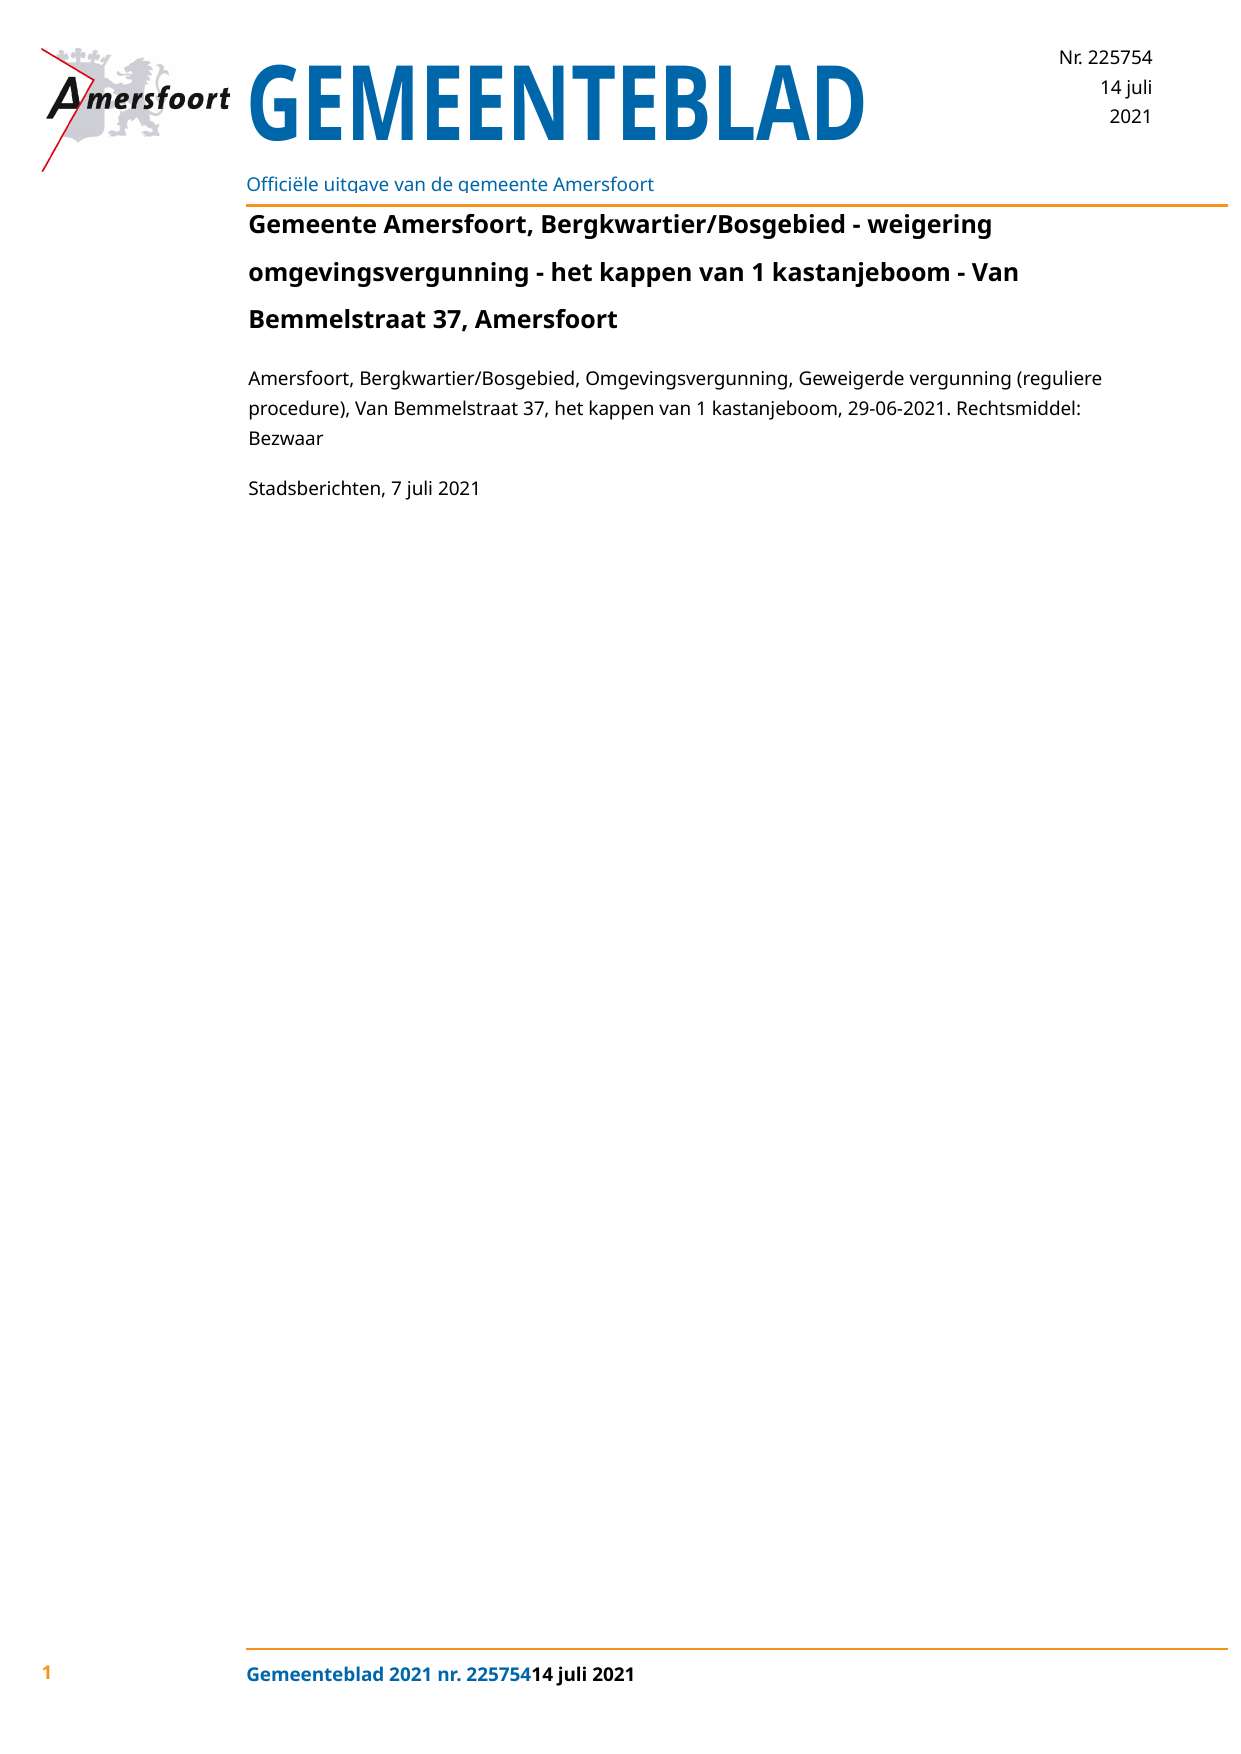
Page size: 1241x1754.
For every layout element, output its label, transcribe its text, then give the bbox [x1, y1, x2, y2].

text Amersfoort, Bergkwartier/Bosgebied, Omgevingsvergunning, Geweigerde vergunning (reguliere procedure), Van Bemmelstraat 37, het kappen van 1 kastanjeboom, 29-06-2021. Rechtsmiddel: Bezwaar [248, 366, 1152, 450]
text Stadsberichten, 7 juli 2021 [248, 475, 1152, 501]
picture [41, 47, 231, 172]
text Gemeente Amersfoort, Bergkwartier/Bosgebied - weigering omgevingsvergunning - het kappen van 1 kastanjeboom - Van Bemmelstraat 37, Amersfoort [248, 207, 1152, 336]
